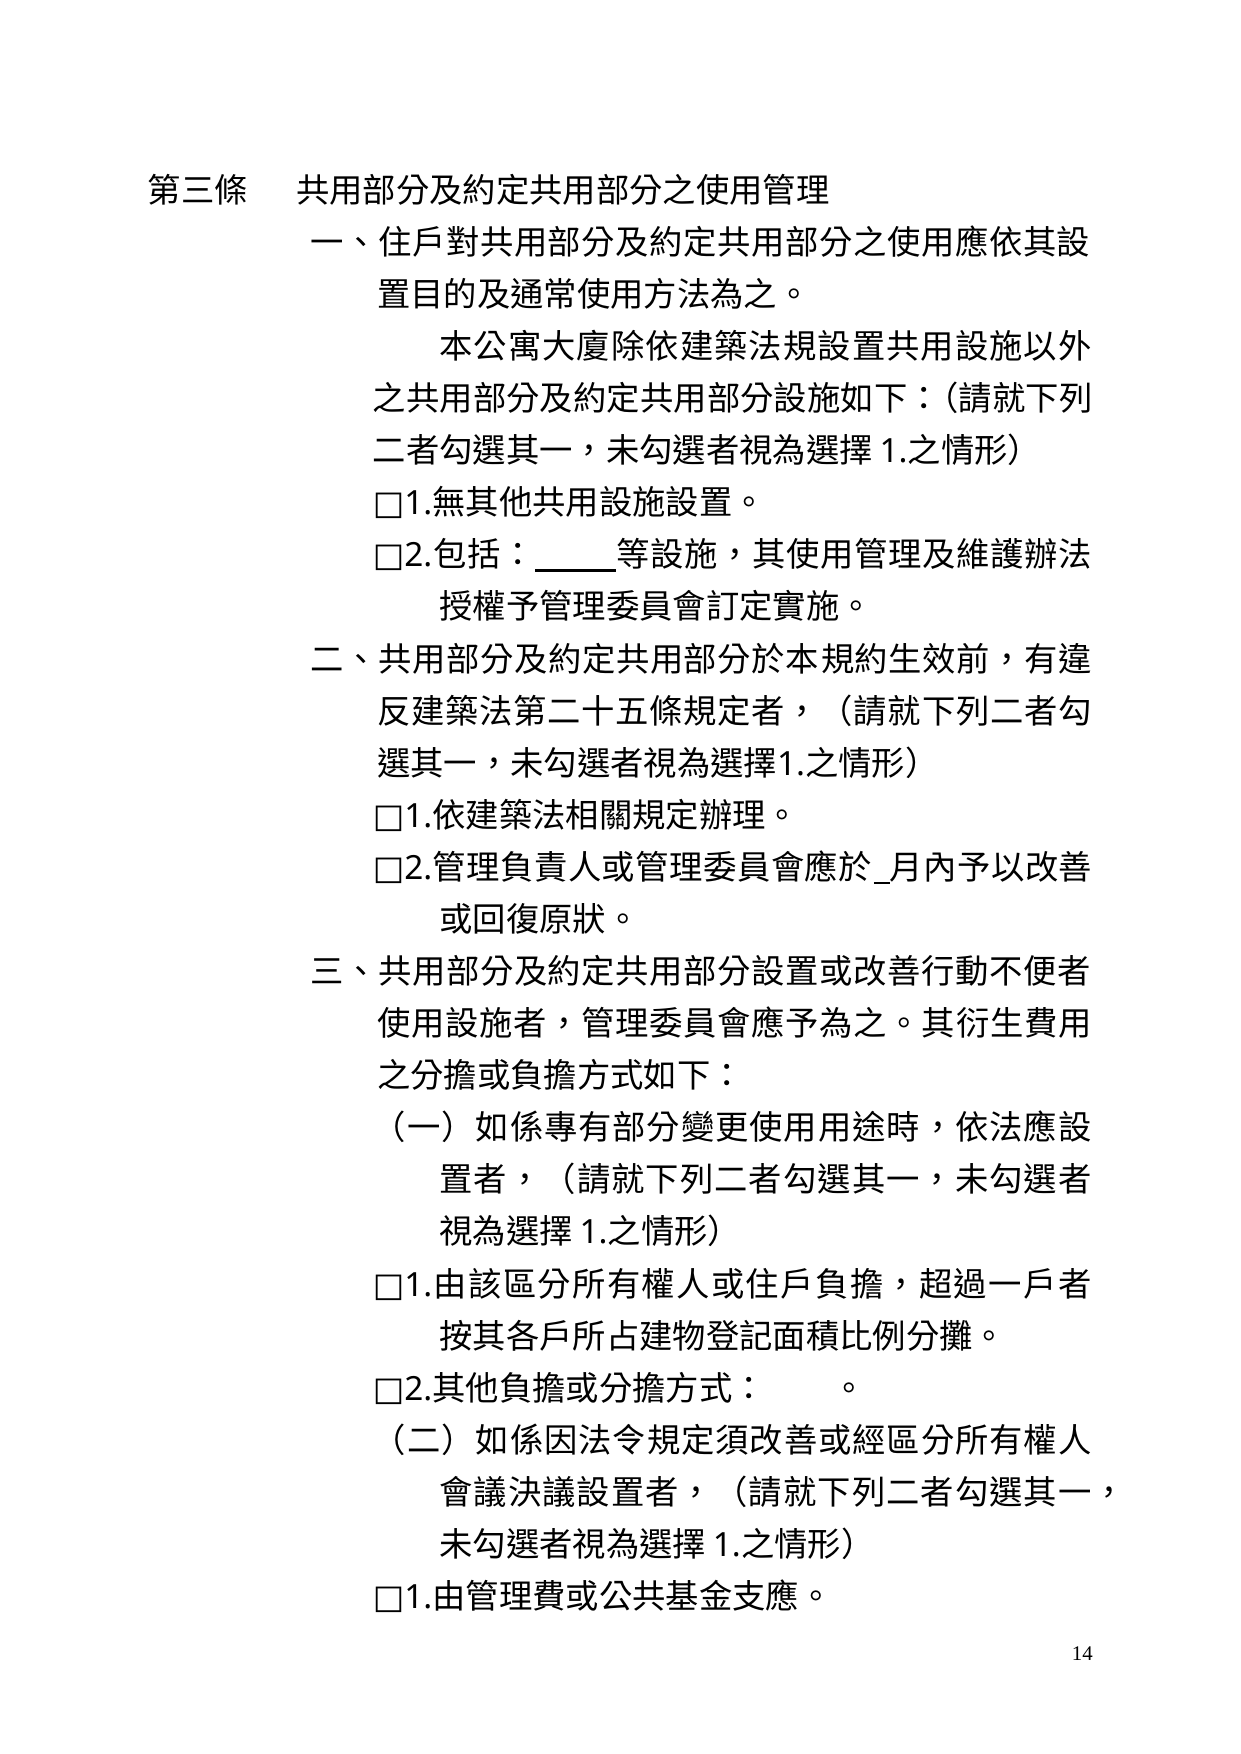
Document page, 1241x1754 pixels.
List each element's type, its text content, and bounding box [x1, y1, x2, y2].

text （一）如係專有部分變更使用用途時，依法應設置者，（請就下列二者勾選其一，未勾選者視為選擇1.之情形） [373, 1098, 1092, 1254]
text 第三條 共用部分及約定共用部分之使用管理 [148, 161, 1092, 213]
text 二、共用部分及約定共用部分於本規約生效前，有違反建築法第二十五條規定者，（請就下列二者勾選其一，未勾選者視為選擇1.之情形） [310, 629, 1092, 786]
text 三、共用部分及約定共用部分設置或改善行動不便者使用設施者，管理委員會應予為之。其衍生費用之分擔或負擔方式如下： [310, 942, 1092, 1098]
text □2.管理負責人或管理委員會應於 月內予以改善或回復原狀。 [373, 838, 1092, 942]
text □2.其他負擔或分擔方式： 。 [373, 1358, 1092, 1411]
text □1.由該區分所有權人或住戶負擔，超過一戶者，按其各戶所占建物登記面積比例分攤。 [373, 1254, 1092, 1358]
text （二）如係因法令規定須改善或經區分所有權人會議決議設置者，（請就下列二者勾選其一，未勾選者視為選擇1.之情形） [373, 1411, 1092, 1567]
text □1.由管理費或公共基金支應。 [373, 1567, 1092, 1619]
text □1.依建築法相關規定辦理。 [373, 786, 1092, 838]
text 一、住戶對共用部分及約定共用部分之使用應依其設置目的及通常使用方法為之。 [310, 213, 1092, 317]
text □2.包括： 等設施，其使用管理及維護辦法授權予管理委員會訂定實施。 [373, 525, 1092, 629]
text 本公寓大廈除依建築法規設置共用設施以外之共用部分及約定共用部分設施如下：（請就下列二者勾選其一，未勾選者視為選擇1.之情形） [373, 317, 1092, 473]
text □1.無其他共用設施設置。 [373, 473, 1092, 525]
